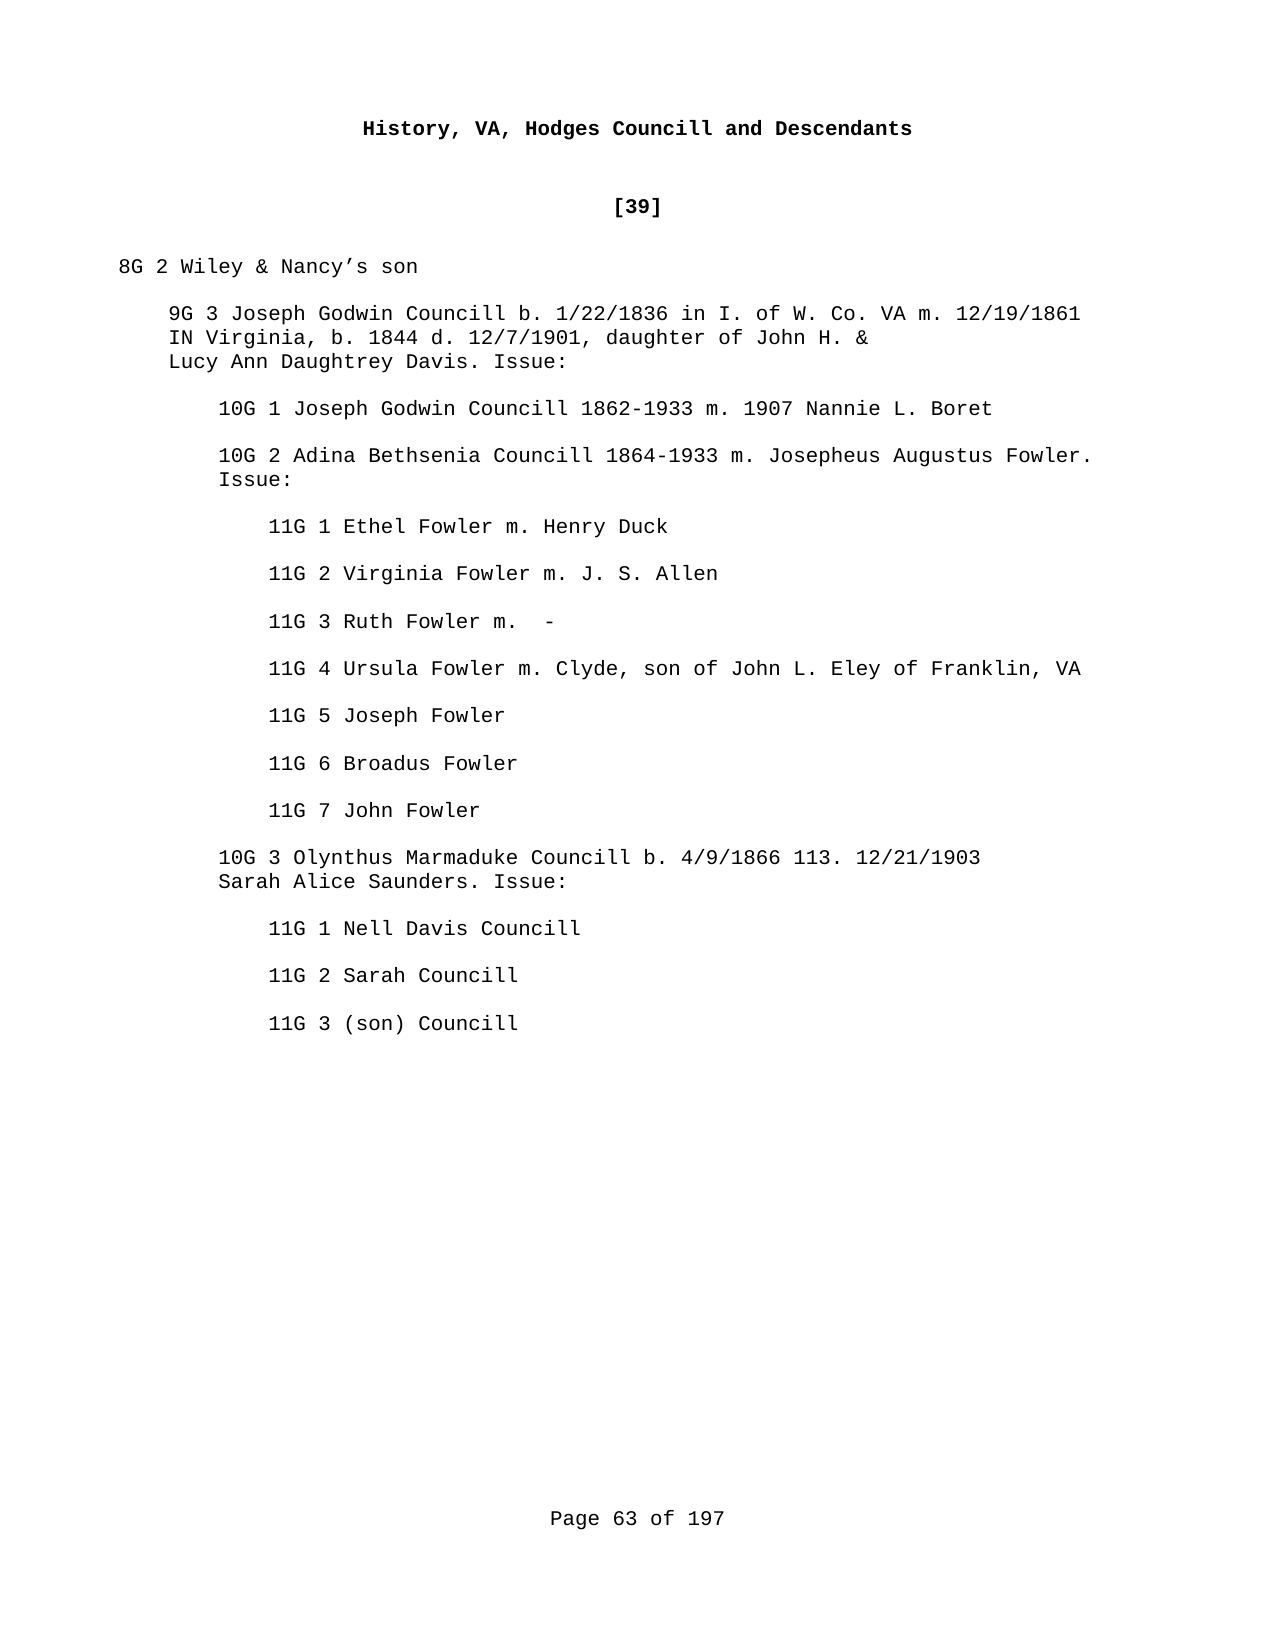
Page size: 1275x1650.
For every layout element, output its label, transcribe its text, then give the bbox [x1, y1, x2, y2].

text 11G 1 Nell Davis Councill [118, 918, 1157, 942]
text 11G 3 (son) Councill [118, 1013, 1157, 1036]
text 11G 2 Virginia Fowler m. J. S. Allen [118, 563, 1157, 587]
text Sarah Alice Saunders. Issue: [118, 871, 1157, 894]
text 11G 6 Broadus Fowler [118, 753, 1157, 776]
text 11G 4 Ursula Fowler m. Clyde, son of John L. Eley of Franklin, VA [118, 658, 1157, 682]
text 11G 7 John Fowler [118, 800, 1157, 823]
subtitle [39] [118, 196, 1157, 220]
text 11G 2 Sarah Councill [118, 965, 1157, 989]
text 8G 2 Wiley & Nancy’s son [118, 256, 1157, 280]
text 11G 1 Ethel Fowler m. Henry Duck [118, 516, 1157, 540]
text 10G 1 Joseph Godwin Councill 1862-1933 m. 1907 Nannie L. Boret [118, 398, 1157, 422]
text 10G 3 Olynthus Marmaduke Councill b. 4/9/1866 113. 12/21/1903 [118, 847, 1157, 871]
text Issue: [118, 469, 1157, 492]
text Lucy Ann Daughtrey Davis. Issue: [118, 351, 1157, 374]
text IN Virginia, b. 1844 d. 12/7/1901, daughter of John H. & [118, 327, 1157, 351]
text 11G 3 Ruth Fowler m. - [118, 611, 1157, 634]
text 9G 3 Joseph Godwin Councill b. 1/22/1836 in I. of W. Co. VA m. 12/19/1861 [118, 303, 1157, 327]
text 10G 2 Adina Bethsenia Councill 1864-1933 m. Josepheus Augustus Fowler. [118, 445, 1157, 469]
text 11G 5 Joseph Fowler [118, 705, 1157, 729]
